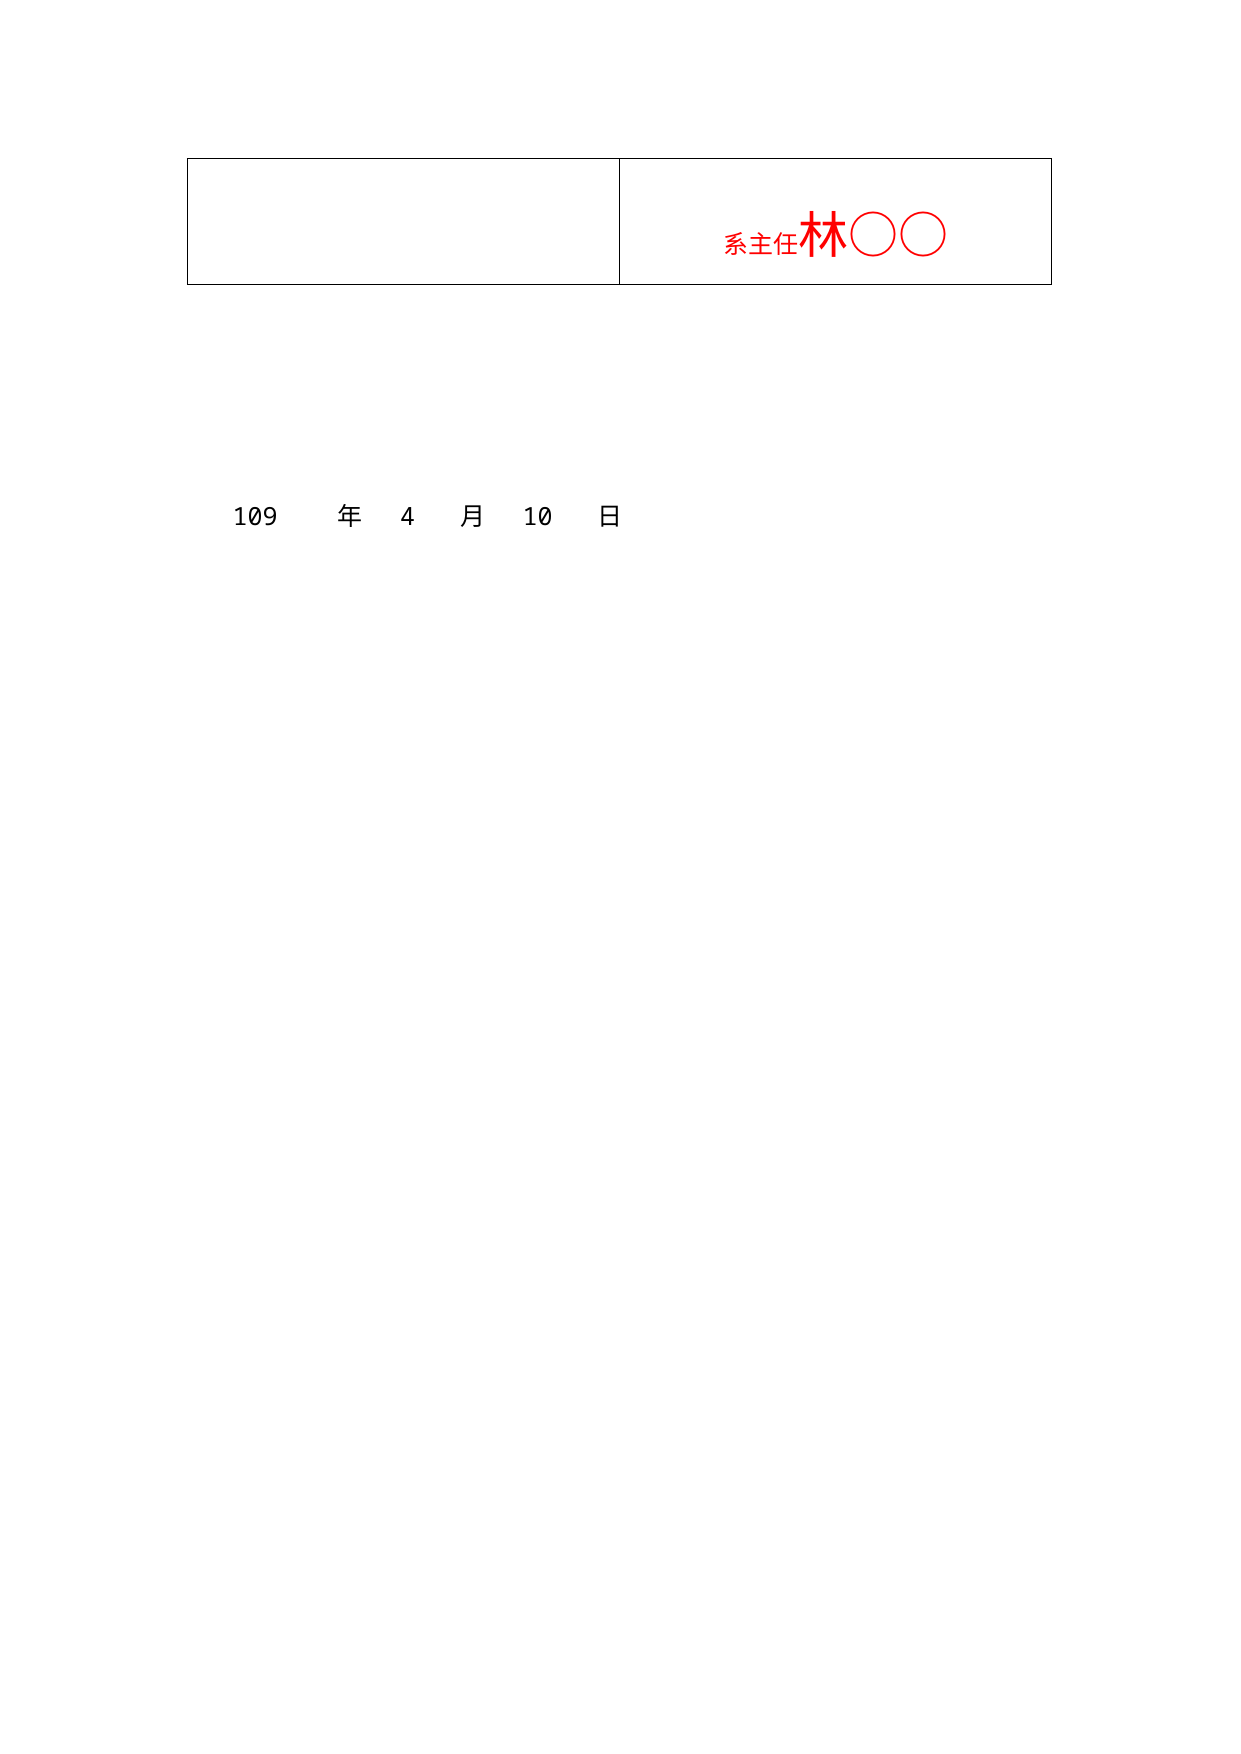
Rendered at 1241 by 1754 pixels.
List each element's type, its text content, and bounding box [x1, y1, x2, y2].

table_cell [188, 159, 619, 284]
table_cell 系主任林○○ [620, 159, 1051, 284]
text 109 年 4 月 10 日 [187, 473, 1053, 535]
